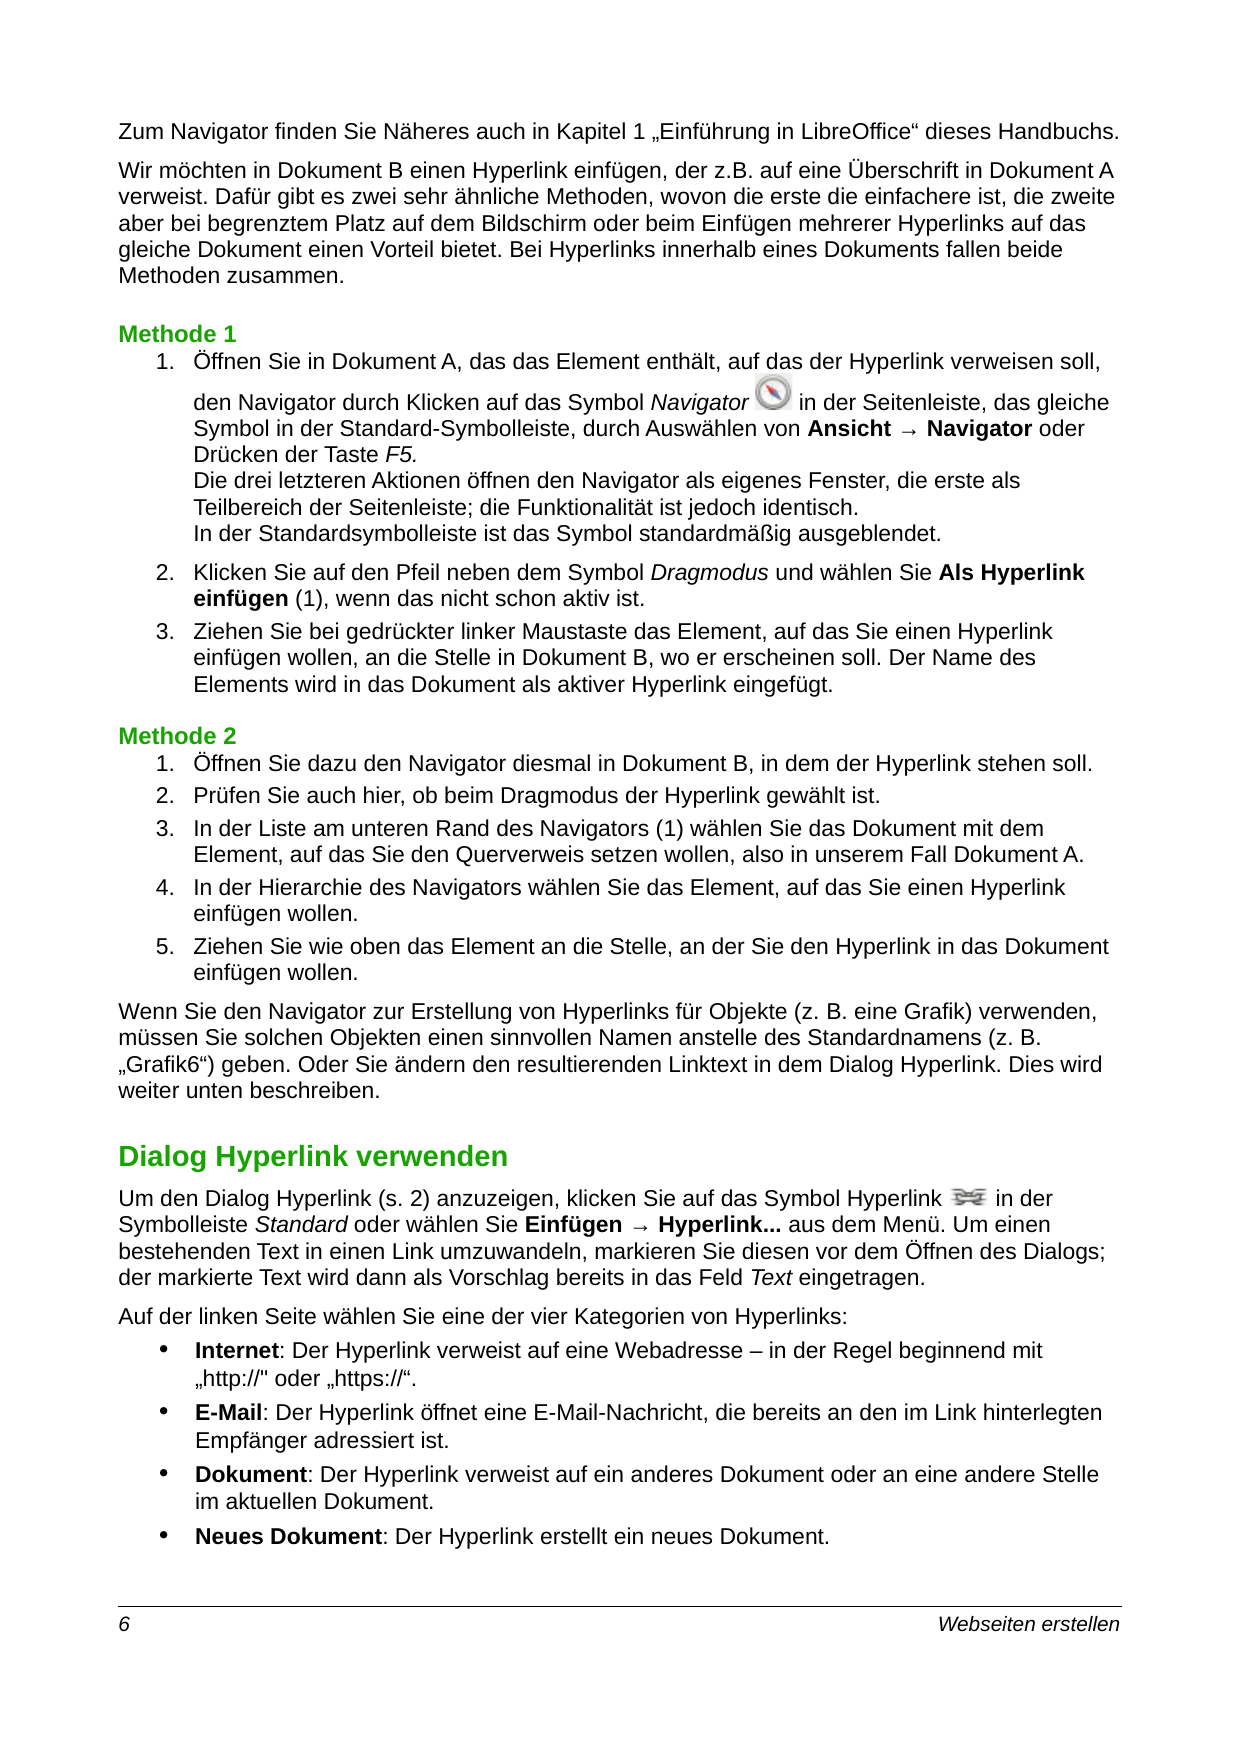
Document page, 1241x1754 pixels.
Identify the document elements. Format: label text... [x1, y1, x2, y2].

list Prüfen Sie auch hier, ob beim Dragmodus der Hyperlink gewählt ist. [156, 782, 1122, 809]
list E-Mail: Der Hyperlink öffnet eine E-Mail-Nachricht, die bereits an den im Link hinterlegten Empfänger adressiert ist. [156, 1397, 1122, 1453]
picture [754, 373, 793, 410]
subtitle Methode 2 [118, 722, 1122, 750]
list Internet: Der Hyperlink verweist auf eine Webadresse – in der Regel beginnend mit „http://" oder „https://“. [156, 1336, 1122, 1391]
text Wenn Sie den Navigator zur Erstellung von Hyperlinks für Objekte (z. B. eine Grafik) verwenden, müssen Sie solchen Objekten einen sinnvollen Namen anstelle des Standardnamens (z. B. „Grafik6“) geben. Oder Sie ändern den resultierenden Linktext in dem Dialog Hyperlink. Dies wird weiter unten beschreiben. [118, 998, 1122, 1103]
list Klicken Sie auf den Pfeil neben dem Symbol Dragmodus und wählen Sie Als Hyperlink einfügen (Abbildung 1), wenn das nicht schon aktiv ist. [156, 559, 1122, 612]
list Neues Dokument: Der Hyperlink erstellt ein neues Dokument. [156, 1521, 1122, 1550]
list Öffnen Sie in Dokument A, das das Element enthält, auf das der Hyperlink verweisen soll, den Navigator durch Klicken auf das Symbol Navigator in der Seitenleiste, das gleiche Symbol in der Standard-Symbolleiste, durch Auswählen von Ansicht → Navigator oder Drücken der Taste F5. Die drei letzteren Aktionen öffnen den Navigator als eigenes Fenster, die erste als Teilbereich der Seitenleiste; die Funktionalität ist jedoch identisch. In der Standardsymbolleiste ist das Symbol standardmäßig ausgeblendet. [156, 348, 1122, 547]
subtitle Methode 1 [118, 320, 1122, 348]
list Ziehen Sie wie oben das Element an die Stelle, an der Sie den Hyperlink in das Dokument einfügen wollen. [156, 933, 1122, 986]
text Zum Navigator finden Sie Näheres auch in Kapitel 1 „Einführung in LibreOffice“ dieses Handbuchs. [118, 118, 1122, 144]
list Ziehen Sie bei gedrückter linker Maustaste das Element, auf das Sie einen Hyperlink einfügen wollen, an die Stelle in Dokument B, wo er erscheinen soll. Der Name des Elements wird in das Dokument als aktiver Hyperlink eingefügt. [156, 618, 1122, 697]
list Öffnen Sie dazu den Navigator diesmal in Dokument B, in dem der Hyperlink stehen soll. [156, 750, 1122, 776]
subtitle Dialog Hyperlink verwenden [118, 1139, 1122, 1172]
picture [948, 1186, 989, 1207]
list In der Liste am unteren Rand des Navigators (Abbildung 1) wählen Sie das Dokument mit dem Element, auf das Sie den Querverweis setzen wollen, also in unserem Fall Dokument A. [156, 815, 1122, 868]
text Um den Dialog Hyperlink (s. Abbildung 2) anzuzeigen, klicken Sie auf das Symbol Hyperlink in der Symbol­leiste Standard oder wählen Sie Einfügen → Hyperlink... aus dem Menü. Um einen bestehenden Text in einen Link umzuwandeln, markieren Sie diesen vor dem Öffnen des Dialogs; der markierte Text wird dann als Vorschlag bereits in das Feld Text eingetragen. [118, 1185, 1122, 1290]
list Dokument: Der Hyperlink verweist auf ein anderes Dokument oder an eine andere Stelle im aktuellen Dokument. [156, 1459, 1122, 1515]
list Auf der linken Seite wählen Sie eine der vier Kategorien von Hyperlinks: [118, 1303, 1122, 1329]
list In der Hierarchie des Navigators wählen Sie das Element, auf das Sie einen Hyperlink einfügen wollen. [156, 874, 1122, 927]
text Wir möchten in Dokument B einen Hyperlink einfügen, der z.B. auf eine Überschrift in Dokument A verweist. Dafür gibt es zwei sehr ähnliche Methoden, wovon die erste die einfachere ist, die zweite aber bei begrenztem Platz auf dem Bildschirm oder beim Einfügen mehrerer Hyperlinks auf das gleiche Dokument einen Vorteil bietet. Bei Hyperlinks innerhalb eines Dokuments fallen beide Methoden zusammen. [118, 157, 1122, 289]
